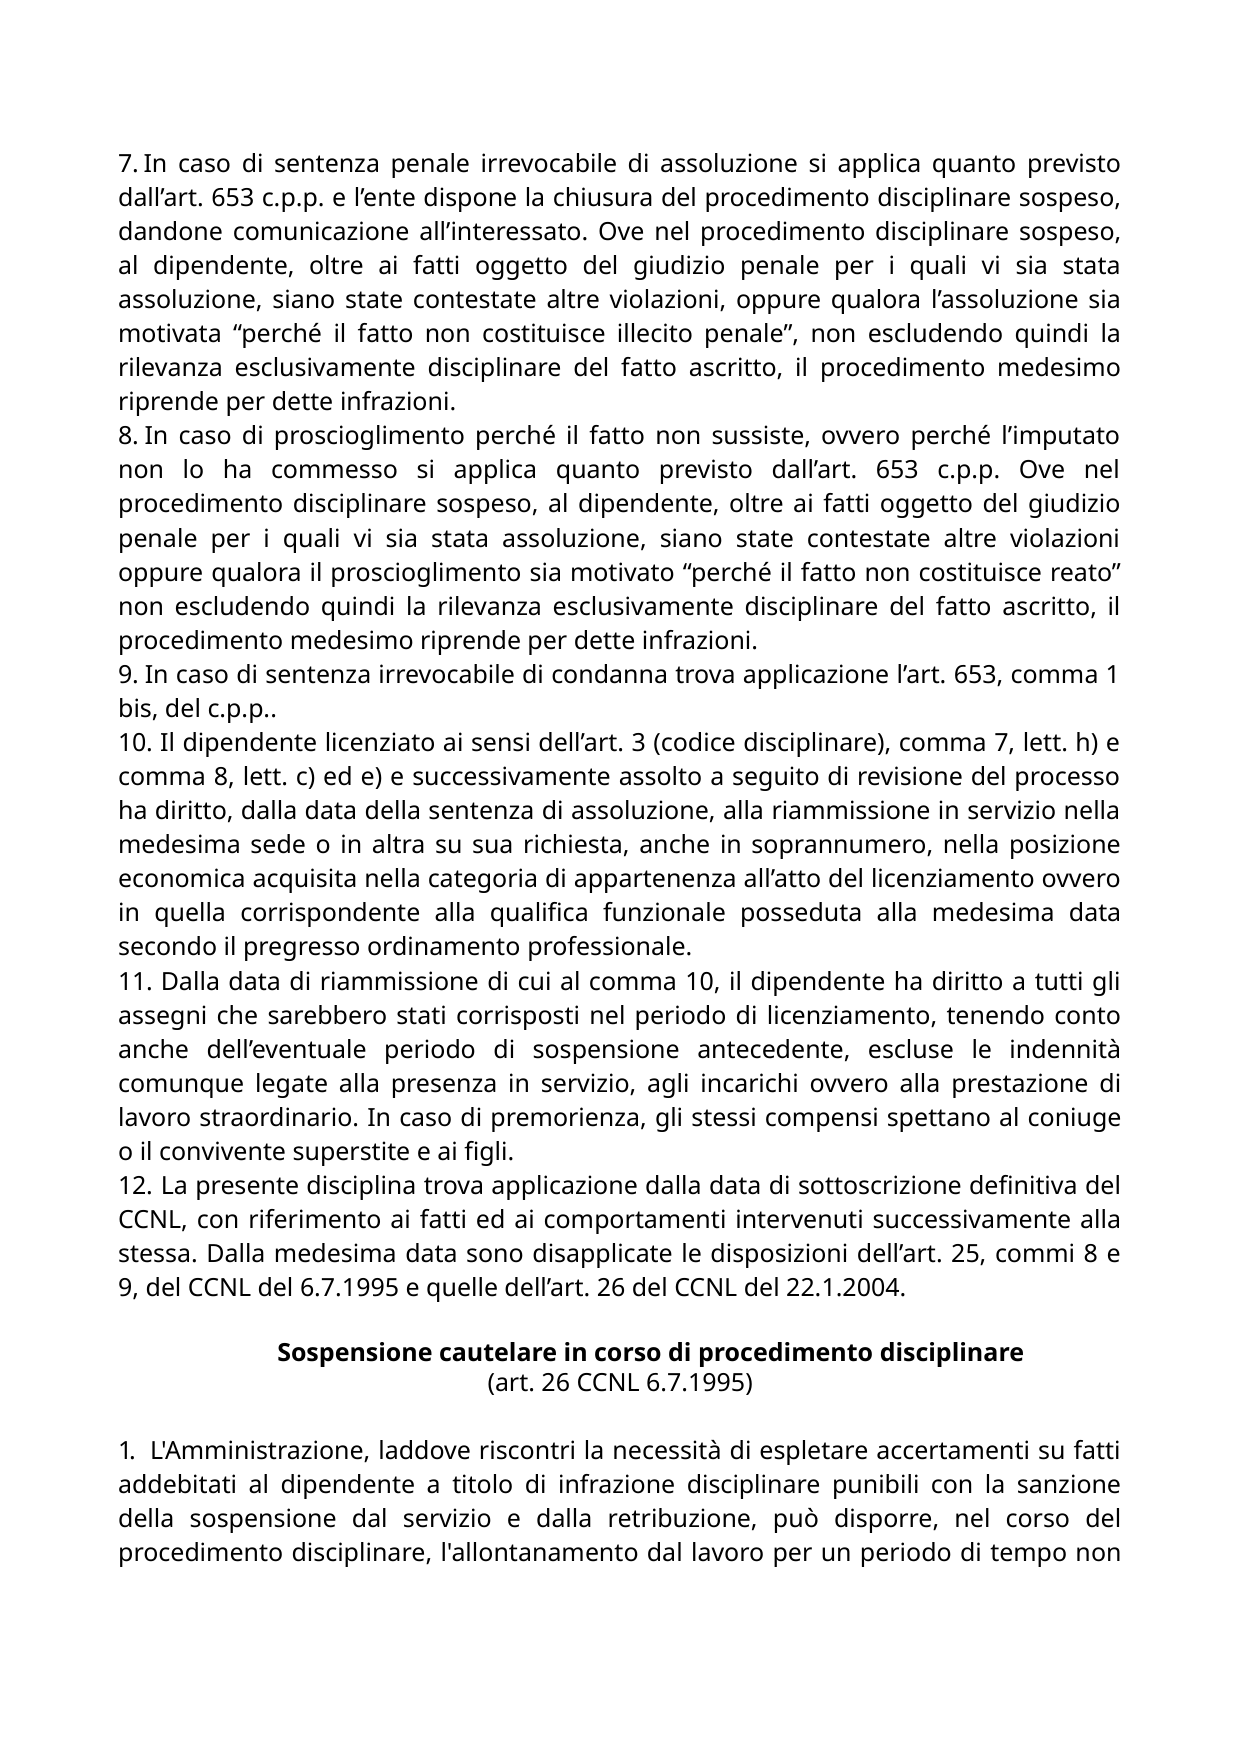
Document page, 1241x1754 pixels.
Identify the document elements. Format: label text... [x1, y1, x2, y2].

text (art. 26 CCNL 6.7.1995) [213, 1367, 1027, 1398]
list La presente disciplina trova applicazione dalla data di sottoscrizione definitiva del CCNL, con riferimento ai fatti ed ai comportamenti intervenuti successivamente alla stessa. Dalla medesima data sono disapplicate le disposizioni dell’art. 25, commi 8 e 9, del CCNL del 6.7.1995 e quelle dell’art. 26 del CCNL del 22.1.2004. [118, 1168, 1122, 1304]
list Dalla data di riammissione di cui al comma 10, il dipendente ha diritto a tutti gli assegni che sarebbero stati corrisposti nel periodo di licenziamento, tenendo conto anche dell’eventuale periodo di sospensione antecedente, escluse le indennità comunque legate alla presenza in servizio, agli incarichi ovvero alla prestazione di lavoro straordinario. In caso di premorienza, gli stessi compensi spettano al coniuge o il convivente superstite e ai figli. [118, 963, 1122, 1168]
list Il dipendente licenziato ai sensi dell’art. 3 (codice disciplinare), comma 7, lett. h) e comma 8, lett. c) ed e) e successivamente assolto a seguito di revisione del processo ha diritto, dalla data della sentenza di assoluzione, alla riammissione in servizio nella medesima sede o in altra su sua richiesta, anche in soprannumero, nella posizione economica acquisita nella categoria di appartenenza all’atto del licenziamento ovvero in quella corrispondente alla qualifica funzionale posseduta alla medesima data secondo il pregresso ordinamento professionale. [118, 725, 1122, 963]
list In caso di proscioglimento perché il fatto non sussiste, ovvero perché l’imputato non lo ha commesso si applica quanto previsto dall’art. 653 c.p.p. Ove nel procedimento disciplinare sospeso, al dipendente, oltre ai fatti oggetto del giudizio penale per i quali vi sia stata assoluzione, siano state contestate altre violazioni oppure qualora il proscioglimento sia motivato “perché il fatto non costituisce reato” non escludendo quindi la rilevanza esclusivamente disciplinare del fatto ascritto, il procedimento medesimo riprende per dette infrazioni. [118, 418, 1122, 656]
list In caso di sentenza irrevocabile di condanna trova applicazione l’art. 653, comma 1 bis, del c.p.p.. [118, 656, 1122, 724]
list In caso di sentenza penale irrevocabile di assoluzione si applica quanto previsto dall’art. 653 c.p.p. e l’ente dispone la chiusura del procedimento disciplinare sospeso, dandone comunicazione all’interessato. Ove nel procedimento disciplinare sospeso, al dipendente, oltre ai fatti oggetto del giudizio penale per i quali vi sia stata assoluzione, siano state contestate altre violazioni, oppure qualora l’assoluzione sia motivata “perché il fatto non costituisce illecito penale”, non escludendo quindi la rilevanza esclusivamente disciplinare del fatto ascritto, il procedimento medesimo riprende per dette infrazioni. [118, 146, 1122, 418]
subtitle Sospensione cautelare in corso di procedimento disciplinare [277, 1337, 1144, 1367]
list L'Amministrazione, laddove riscontri la necessità di espletare accertamenti su fatti addebitati al dipendente a titolo di infrazione disciplinare punibili con la sanzione della sospensione dal servizio e dalla retribuzione, può disporre, nel corso del procedimento disciplinare, l'allontanamento dal lavoro per un periodo di tempo non [118, 1432, 1122, 1568]
